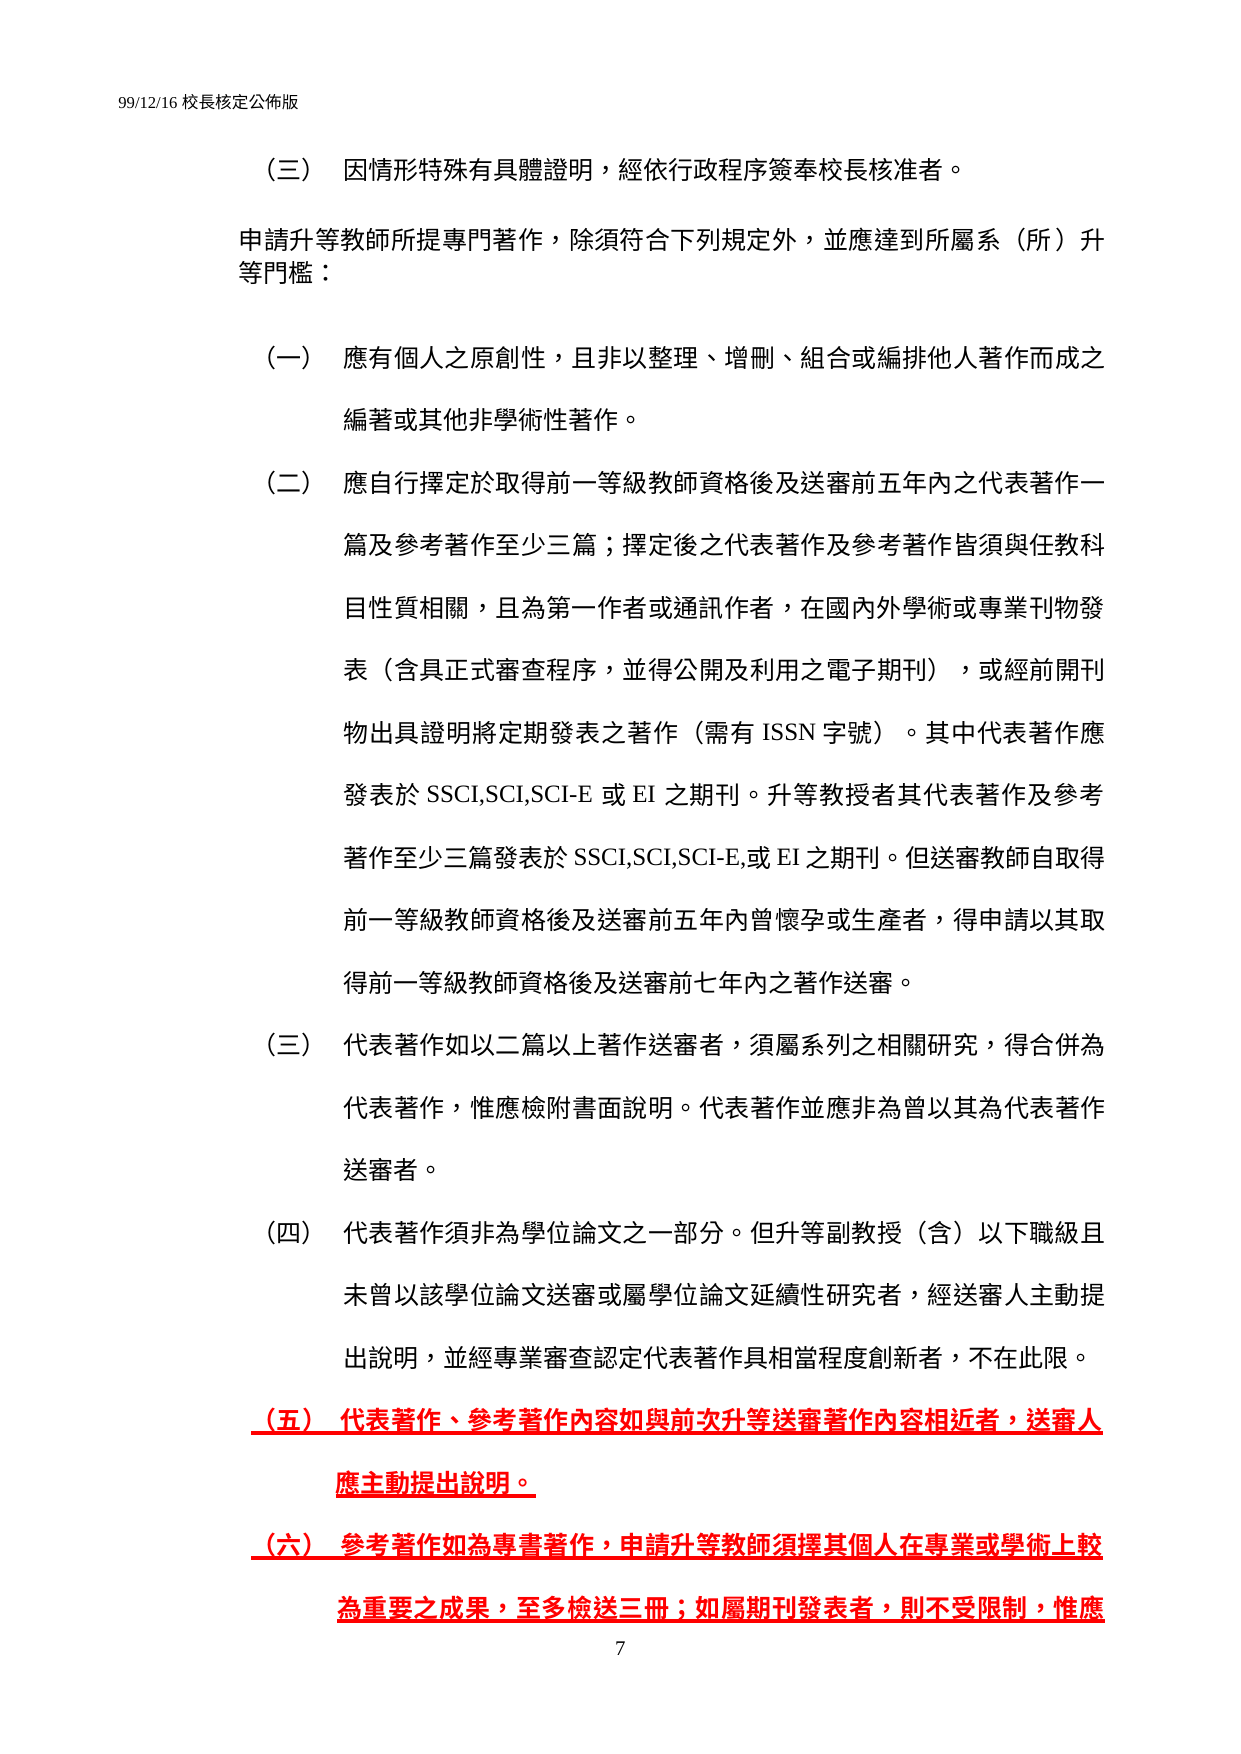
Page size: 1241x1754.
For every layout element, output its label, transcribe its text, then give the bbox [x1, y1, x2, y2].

table_cell [124, 127, 240, 1627]
table_cell （三） 因情形特殊有具體證明，經依行政程序簽奉校長核准者。 申請升等教師所提專門著作，除須符合下列規定外，並應達到所屬系（所）升等門檻： （一） 應有個人之原創性，且非以整理、增刪、組合或編排他人著作而成之編著或其他非學術性著作。 （二） 應自行擇定於取得前一等級教師資格後及送審前五年內之代表著作一篇及參考著作至少三篇；擇定後之代表著作及參考著作皆須與任教科目性質相關，且為第一作者或通訊作者，在國內外學術或專業刊物發表（含具正式審查程序，並得公開及利用之電子期刊），或經前開刊物出具證明將定期發表之著作（需有ISSN字號）。其中代表著作應發表於SSCI,SCI,SCI-E 或EI 之期刊。升等教授者其代表著作及參考著作至少三篇發表於SSCI,SCI,SCI-E,或EI之期刊。但送審教師自取得前一等級教師資格後及送審前五年內曾懷孕或生產者，得申請以其取得前一等級教師資格後及送審前七年內之著作送審。 （三） 代表著作如以二篇以上著作送審者，須屬系列之相關研究，得合併為代表著作，惟應檢附書面說明。代表著作並應非為曾以其為代表著作送審者。 （四） 代表著作須非為學位論文之一部分。但升等副教授（含）以下職級且未曾以該學位論文送審或屬學位論文延續性研究者，經送審人主動提出說明，並經專業審查認定代表著作具相當程度創新者，不在此限。 （五） 代表著作、參考著作內容如與前次升等送審著作內容相近者，送審人應主動提出說明。 （六） 參考著作如為專書著作，申請升等教師須擇其個人在專業或學術上較為重要之成果，至多檢送三冊；如屬期刊發表者，則不受限制，惟應 [240, 127, 1117, 1627]
